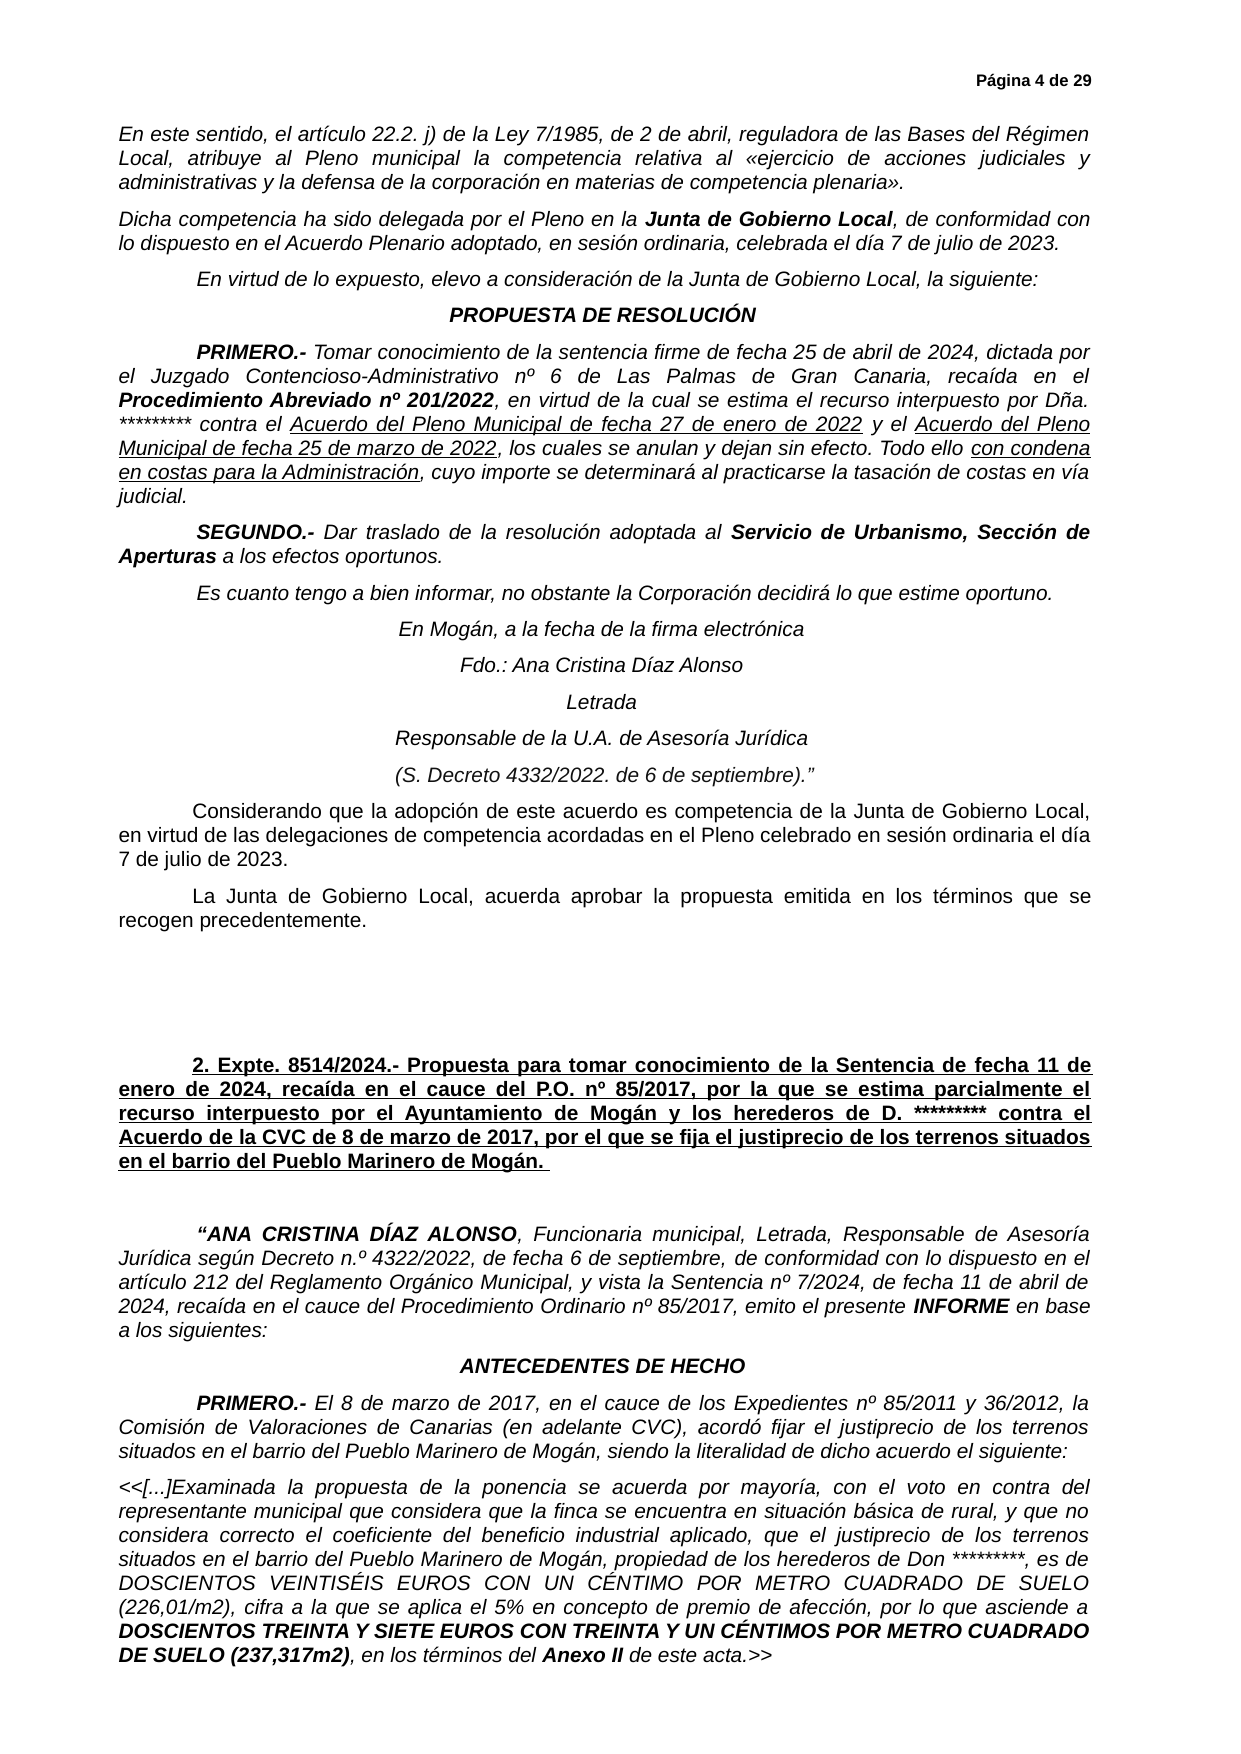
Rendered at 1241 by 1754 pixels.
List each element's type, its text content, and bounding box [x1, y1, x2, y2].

text “ANA CRISTINA DÍAZ ALONSO, Funcionaria municipal, Letrada, Responsable de Asesoría Jurídica según Decreto n.º 4322/2022, de fecha 6 de septiembre, de conformidad con lo dispuesto en el artículo 212 del Reglamento Orgánico Municipal, y vista la Sentencia nº 7/2024, de fecha 11 de abril de 2024, recaída en el cauce del Procedimiento Ordinario nº 85/2017, emito el presente INFORME en base a los siguientes: [118, 1222, 1092, 1342]
text La Junta de Gobierno Local, acuerda aprobar la propuesta emitida en los términos que se recogen precedentemente. [118, 883, 1092, 931]
text En virtud de lo expuesto, elevo a consideración de la Junta de Gobierno Local, la siguiente: [118, 267, 1092, 291]
text Letrada [118, 690, 1092, 714]
text En este sentido, el artículo 22.2. j) de la Ley 7/1985, de 2 de abril, reguladora de las Bases del Régimen Local, atribuye al Pleno municipal la competencia relativa al «ejercicio de acciones judiciales y administrativas y la defensa de la corporación en materias de competencia plenaria». [118, 122, 1092, 194]
text 2. Expte. 8514/2024.- Propuesta para tomar conocimiento de la Sentencia de fecha 11 de enero de 2024, recaída en el cauce del P.O. nº 85/2017, por la que se estima parcialmente el recurso interpuesto por el Ayuntamiento de Mogán y los herederos de D. ********* contra el [118, 1053, 1092, 1122]
text Considerando que la adopción de este acuerdo es competencia de la Junta de Gobierno Local, en virtud de las delegaciones de competencia acordadas en el Pleno celebrado en sesión ordinaria el día 7 de julio de 2023. [118, 799, 1092, 871]
text ANTECEDENTES DE HECHO [118, 1354, 1092, 1378]
text PROPUESTA DE RESOLUCIÓN [118, 303, 1092, 327]
text Responsable de la U.A. de Asesoría Jurídica [118, 726, 1092, 750]
text Acuerdo de la CVC de 8 de marzo de 2017, por el que se fija el justiprecio de los terrenos situados [118, 1123, 1092, 1146]
text <<[...]Examinada la propuesta de la ponencia se acuerda por mayoría, con el voto en contra del representante municipal que considera que la finca se encuentra en situación básica de rural, y que no considera correcto el coeficiente del beneficio industrial aplicado, que el justiprecio de los terrenos situados en el barrio del Pueblo Marinero de Mogán, propiedad de los herederos de Don *********, es de DOSCIENTOS VEINTISÉIS EUROS CON UN CÉNTIMO POR METRO CUADRADO DE SUELO (226,01/m2), cifra a la que se aplica el 5% en concepto de premio de afección, por lo que asciende a DOSCIENTOS TREINTA Y SIETE EUROS CON TREINTA Y UN CÉNTIMOS POR METRO CUADRADO DE SUELO (237,317m2), en los términos del Anexo II de este acta.>> [118, 1475, 1092, 1667]
text En Mogán, a la fecha de la firma electrónica [118, 617, 1092, 641]
text PRIMERO.- Tomar conocimiento de la sentencia firme de fecha 25 de abril de 2024, dictada por el Juzgado Contencioso-Administrativo nº 6 de Las Palmas de Gran Canaria, recaída en el Procedimiento Abreviado nº 201/2022, en virtud de la cual se estima el recurso interpuesto por Dña. ********* contra el Acuerdo del Pleno Municipal de fecha 27 de enero de 2022 y el Acuerdo del Pleno Municipal de fecha 25 de marzo de 2022, los cuales se anulan y dejan sin efecto. Todo ello con condena en costas para la Administración, cuyo importe se determinará al practicarse la tasación de costas en vía judicial. [118, 340, 1092, 507]
text (S. Decreto 4332/2022. de 6 de septiembre).” [118, 763, 1092, 787]
text Es cuanto tengo a bien informar, no obstante la Corporación decidirá lo que estime oportuno. [118, 580, 1092, 604]
text Fdo.: Ana Cristina Díaz Alonso [118, 653, 1092, 677]
text SEGUNDO.- Dar traslado de la resolución adoptada al Servicio de Urbanismo, Sección de Aperturas a los efectos oportunos. [118, 520, 1092, 568]
text PRIMERO.- El 8 de marzo de 2017, en el cauce de los Expedientes nº 85/2011 y 36/2012, la Comisión de Valoraciones de Canarias (en adelante CVC), acordó fijar el justiprecio de los terrenos situados en el barrio del Pueblo Marinero de Mogán, siendo la literalidad de dicho acuerdo el siguiente: [118, 1391, 1092, 1463]
text en el barrio del Pueblo Marinero de Mogán. [118, 1147, 1092, 1173]
text Dicha competencia ha sido delegada por el Pleno en la Junta de Gobierno Local, de conformidad con lo dispuesto en el Acuerdo Plenario adoptado, en sesión ordinaria, celebrada el día 7 de julio de 2023. [118, 206, 1092, 254]
